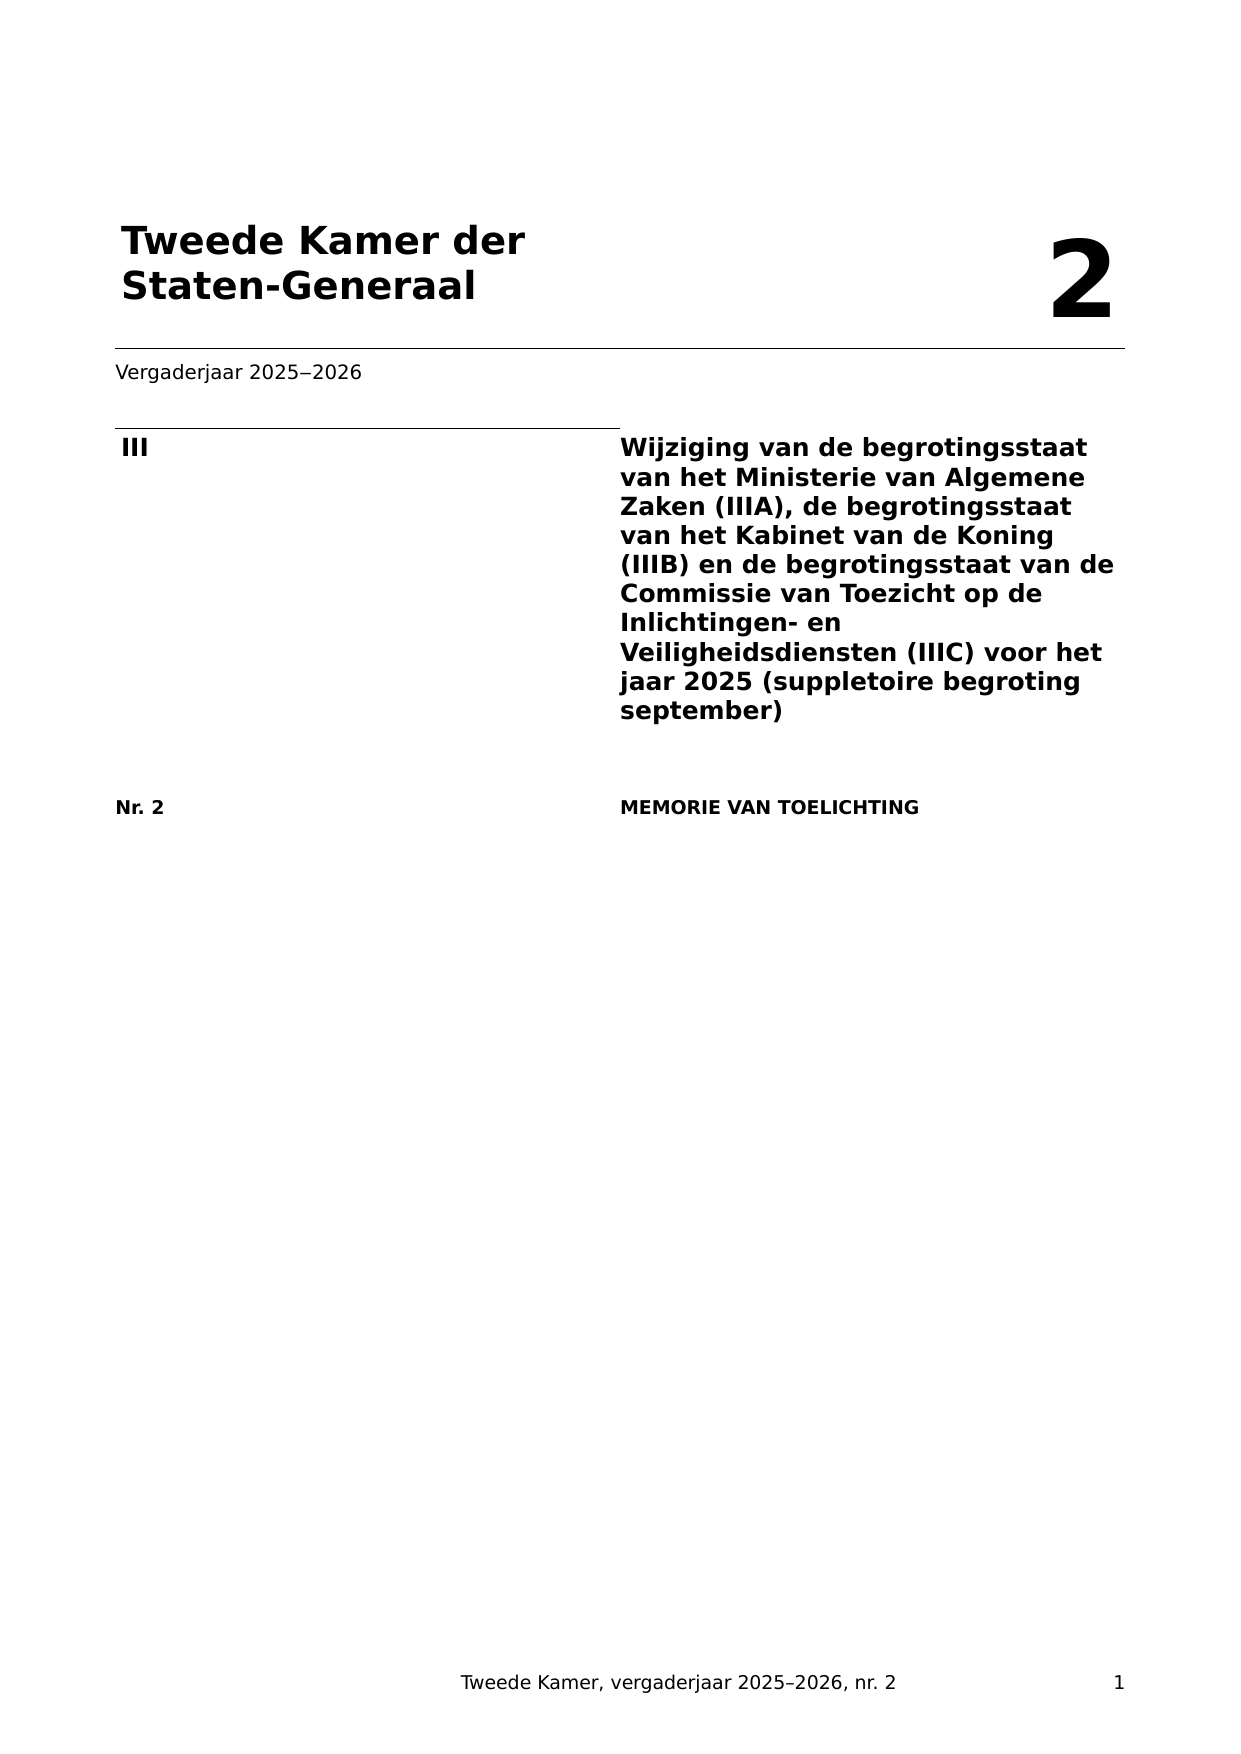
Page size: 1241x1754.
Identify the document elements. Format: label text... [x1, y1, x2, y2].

table_header 2 [620, 213, 1125, 348]
table_header Wijziging van de begrotingsstaat van het Ministerie van Algemene Zaken (IIIA), de begrotingsstaat van het Kabinet van de Koning (IIIB) en de begrotingsstaat van de Commissie van Toezicht op de Inlichtingen- en Veiligheidsdiensten (IIIC) voor het jaar 2025 (suppletoire begroting september) [620, 428, 1125, 731]
table_header III [115, 429, 620, 731]
table_header Tweede Kamer der Staten-Generaal [115, 213, 620, 348]
table_header Nr. 2 [115, 797, 620, 841]
table_header MEMORIE VAN TOELICHTING [620, 797, 1125, 841]
table_cell Vergaderjaar 2025‒2026 [115, 349, 1125, 384]
